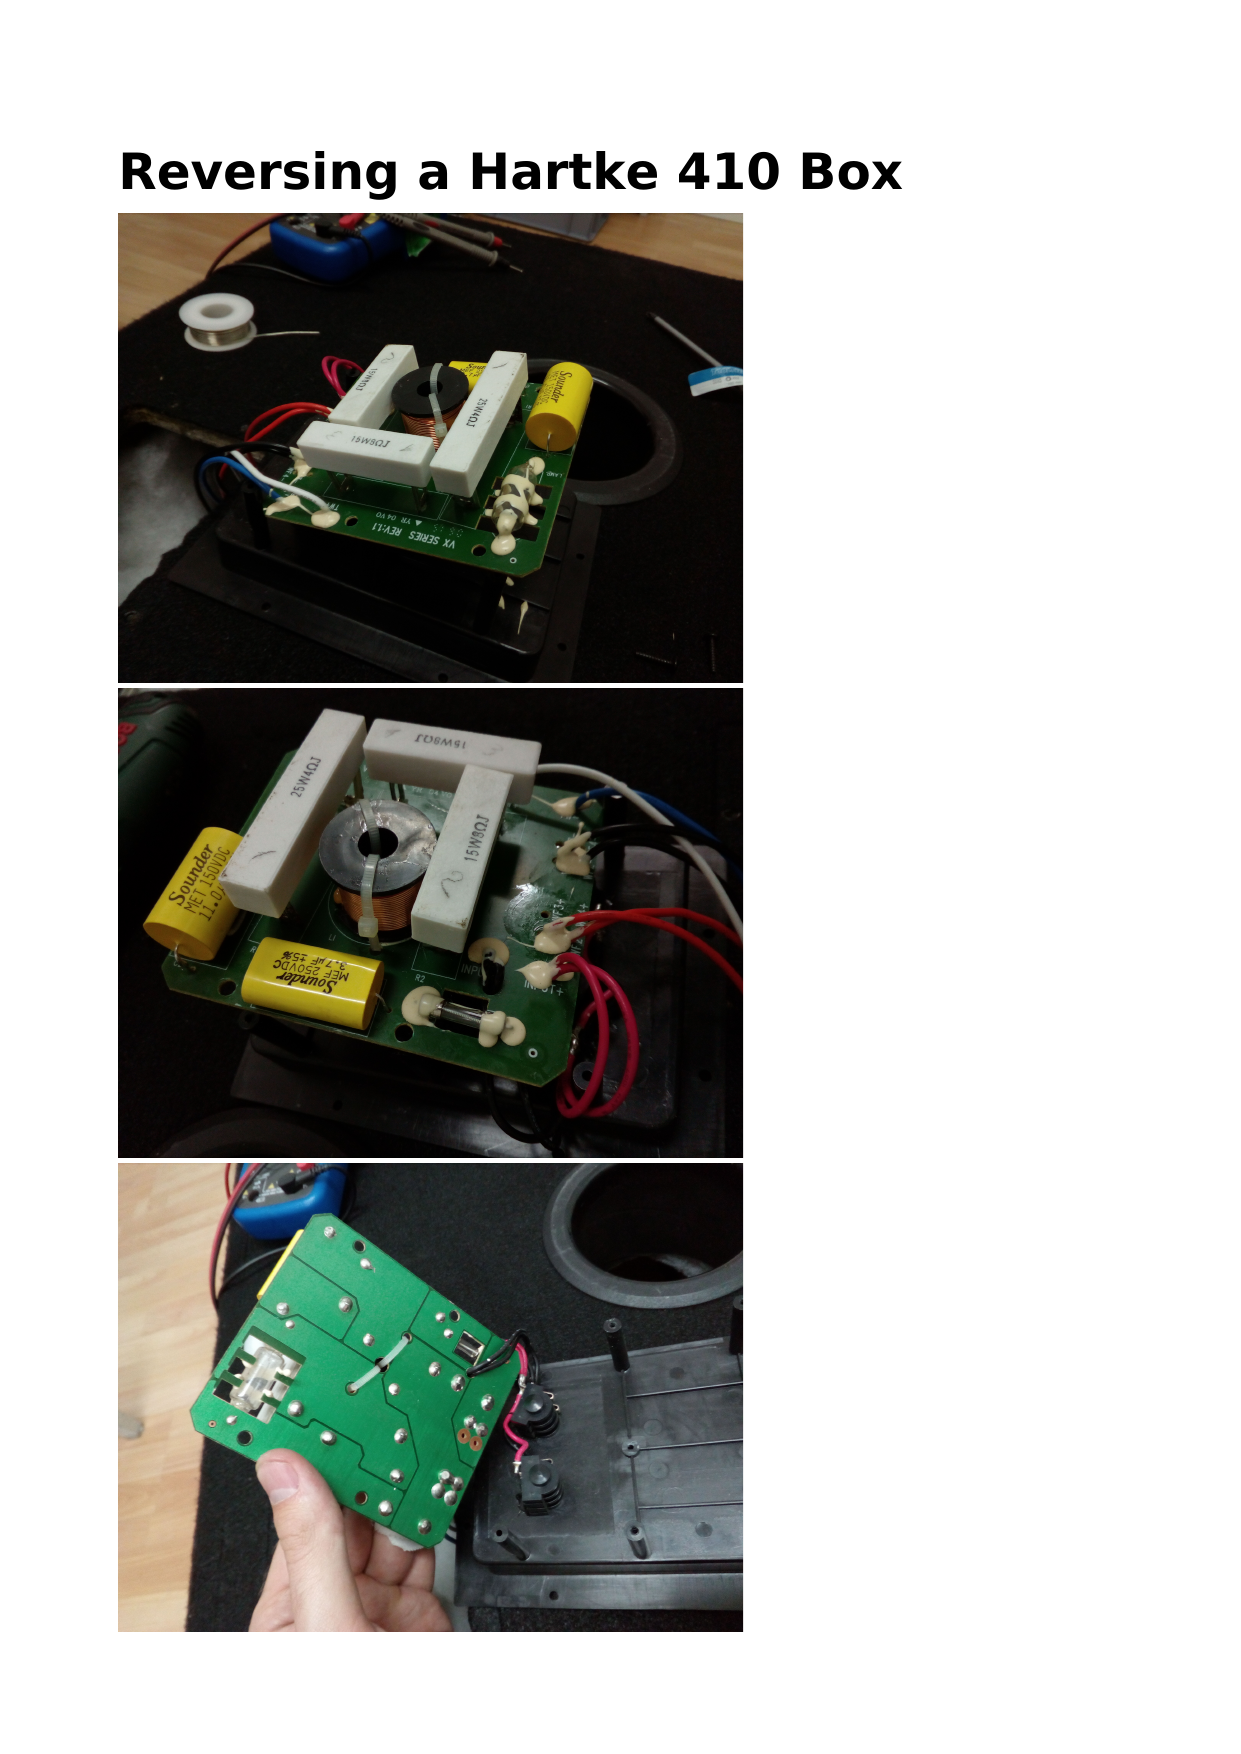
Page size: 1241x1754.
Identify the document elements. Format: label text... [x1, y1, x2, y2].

picture [118, 1163, 744, 1632]
picture [118, 688, 744, 1158]
picture [118, 213, 744, 683]
subtitle Reversing a Hartke 410 Box [118, 143, 1122, 201]
